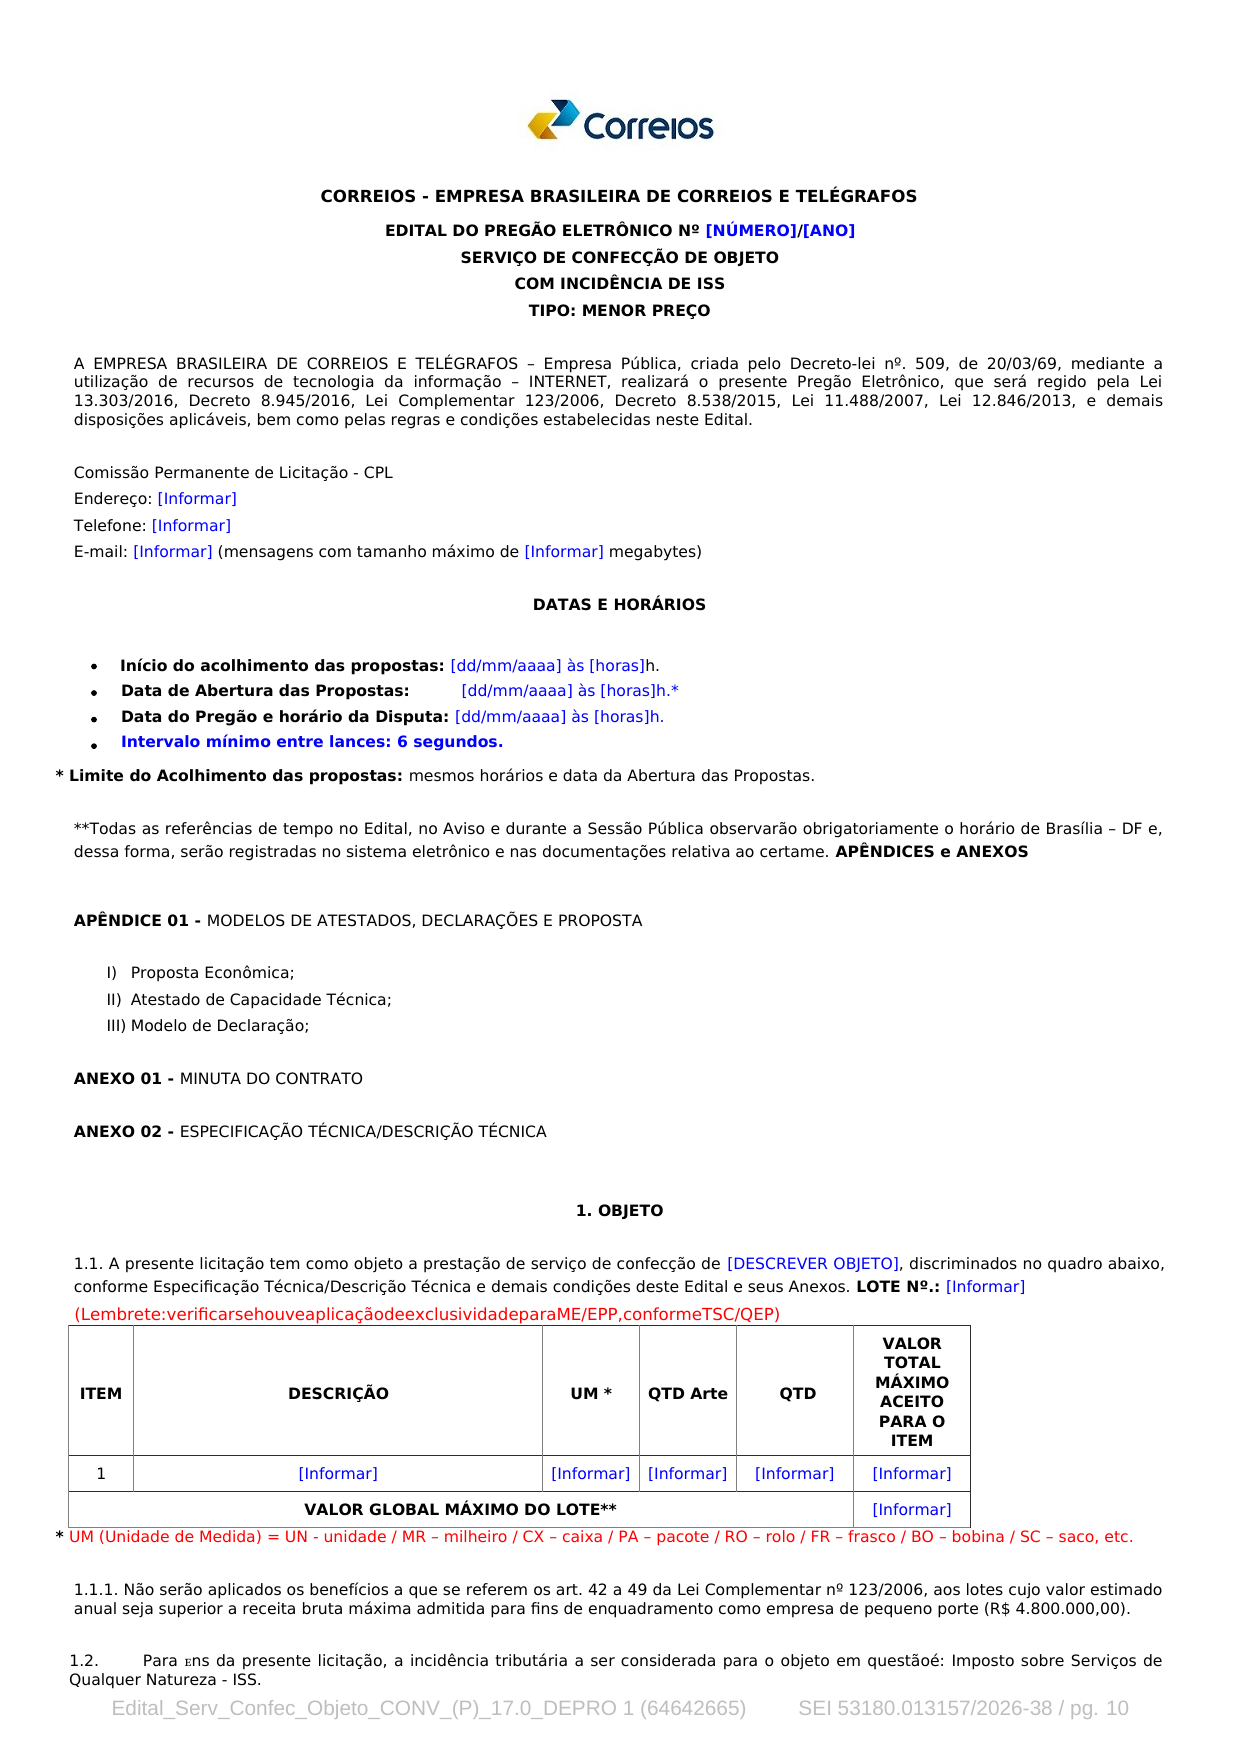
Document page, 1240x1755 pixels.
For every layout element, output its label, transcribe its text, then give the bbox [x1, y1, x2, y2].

table_header VALOR TOTAL MÁXIMO ACEITO PARA O ITEM [854, 1326, 970, 1455]
table_cell [Informar] [737, 1456, 853, 1491]
table_cell [Informar] [543, 1456, 639, 1491]
text APÊNDICE 01 - MODELOS DE ATESTADOS, DECLARAÇÕES E PROPOSTA [74, 911, 1165, 930]
text **Todas as referências de tempo no Edital, no Aviso e durante a Sessão Pública observarão obrigatoriamente o horário de Brasília – DF e, dessa forma, serão registradas no sistema eletrônico e nas documentações relativa ao certame. APÊNDICES e ANEXOS [74, 820, 1165, 861]
text Endereço: [Informar] [74, 490, 1166, 508]
text Comissão Permanente de Licitação - CPL [74, 464, 1165, 482]
text 1.1. A presente licitação tem como objeto a prestação de serviço de confecção de [DESCREVER OBJETO], discriminados no quadro abaixo, conforme Especificação Técnica/Descrição Técnica e demais condições deste Edital e seus Anexos. LOTE Nº.: [Informar] [74, 1255, 1165, 1296]
text TIPO: MENOR PREÇO [69, 302, 1170, 320]
list Atestado de Capacidade Técnica; [106, 991, 1165, 1009]
table_header ITEM [69, 1326, 133, 1455]
text ANEXO 02 - ESPECIFICAÇÃO TÉCNICA/DESCRIÇÃO TÉCNICA [74, 1123, 1165, 1141]
list Proposta Econômica; [106, 964, 1165, 982]
text SERVIÇO DE CONFECÇÃO DE OBJETO [69, 249, 1171, 267]
table_header UM * [543, 1326, 639, 1455]
table_cell [Informar] [854, 1492, 970, 1527]
text A EMPRESA BRASILEIRA DE CORREIOS E TELÉGRAFOS – Empresa Pública, criada pelo Decreto-lei nº. 509, de 20/03/69, mediante a utilização de recursos de tecnologia da informação – INTERNET, realizará o presente Pregão Eletrônico, que será regido pela Lei 13.303/2016, Decreto 8.945/2016, Lei Complementar 123/2006, Decreto 8.538/2015, Lei 11.488/2007, Lei 12.846/2013, e demais disposições aplicáveis, bem como pelas regras e condições estabelecidas neste Edital. [74, 355, 1165, 429]
table_header QTD Arte [640, 1326, 736, 1455]
table_cell [Informar] [640, 1456, 736, 1491]
list Modelo de Declaração; [106, 1017, 1165, 1035]
list UM (Unidade de Medida) = UN - unidade / MR – milheiro / CX – caixa / PA – pacote / RO – rolo / FR – frasco / BO – bobina / SC – saco, etc. [55, 1528, 1164, 1546]
text COM INCIDÊNCIA DE ISS [69, 275, 1171, 293]
table_cell VALOR GLOBAL MÁXIMO DO LOTE** [69, 1492, 853, 1527]
table_header QTD [737, 1326, 853, 1455]
list Para ns da presente licitação, a incidência tributária a ser considerada para o objeto em questãoé: Imposto sobre Serviços de Qualquer Natureza - ISS. [69, 1652, 1165, 1689]
text DATAS E HORÁRIOS [69, 596, 1170, 614]
text EDITAL DO PREGÃO ELETRÔNICO Nº [NÚMERO]/[ANO] [69, 222, 1171, 241]
text Telefone: [Informar] [74, 517, 1166, 535]
list Limite do Acolhimento das propostas: mesmos horários e data da Abertura das Propostas. [55, 767, 1164, 786]
text 1. OBJETO [69, 1202, 1170, 1220]
table_cell 1 [69, 1456, 133, 1491]
text Início do acolhimento das propostas: [dd/mm/aaaa] às [horas]h. Data de Abertura das Propostas: [dd/mm/aaaa] às [horas]h.* Data do Pregão e horário da Disputa: [dd/mm/aaaa] às [horas]h. Intervalo mínimo entre lances: 6 segundos. [92, 657, 695, 751]
text (Lembrete:verificarsehouveaplicaçãodeexclusividadeparaME/EPP,conformeTSC/QEP) [74, 1304, 1182, 1324]
text ANEXO 01 - MINUTA DO CONTRATO [74, 1070, 1165, 1088]
table_cell [Informar] [134, 1456, 542, 1491]
text E-mail: [Informar] (mensagens com tamanho máximo de [Informar] megabytes) [74, 543, 1165, 561]
text 1.1.1. Não serão aplicados os benefícios a que se referem os art. 42 a 49 da Lei Complementar nº 123/2006, aos lotes cujo valor estimado anual seja superior a receita bruta máxima admitida para fins de enquadramento como empresa de pequeno porte (R$ 4.800.000,00). [74, 1581, 1165, 1618]
table_header DESCRIÇÃO [134, 1326, 542, 1455]
subtitle CORREIOS - EMPRESA BRASILEIRA DE CORREIOS E TELÉGRAFOS [69, 187, 1169, 206]
table_cell [Informar] [854, 1456, 970, 1491]
